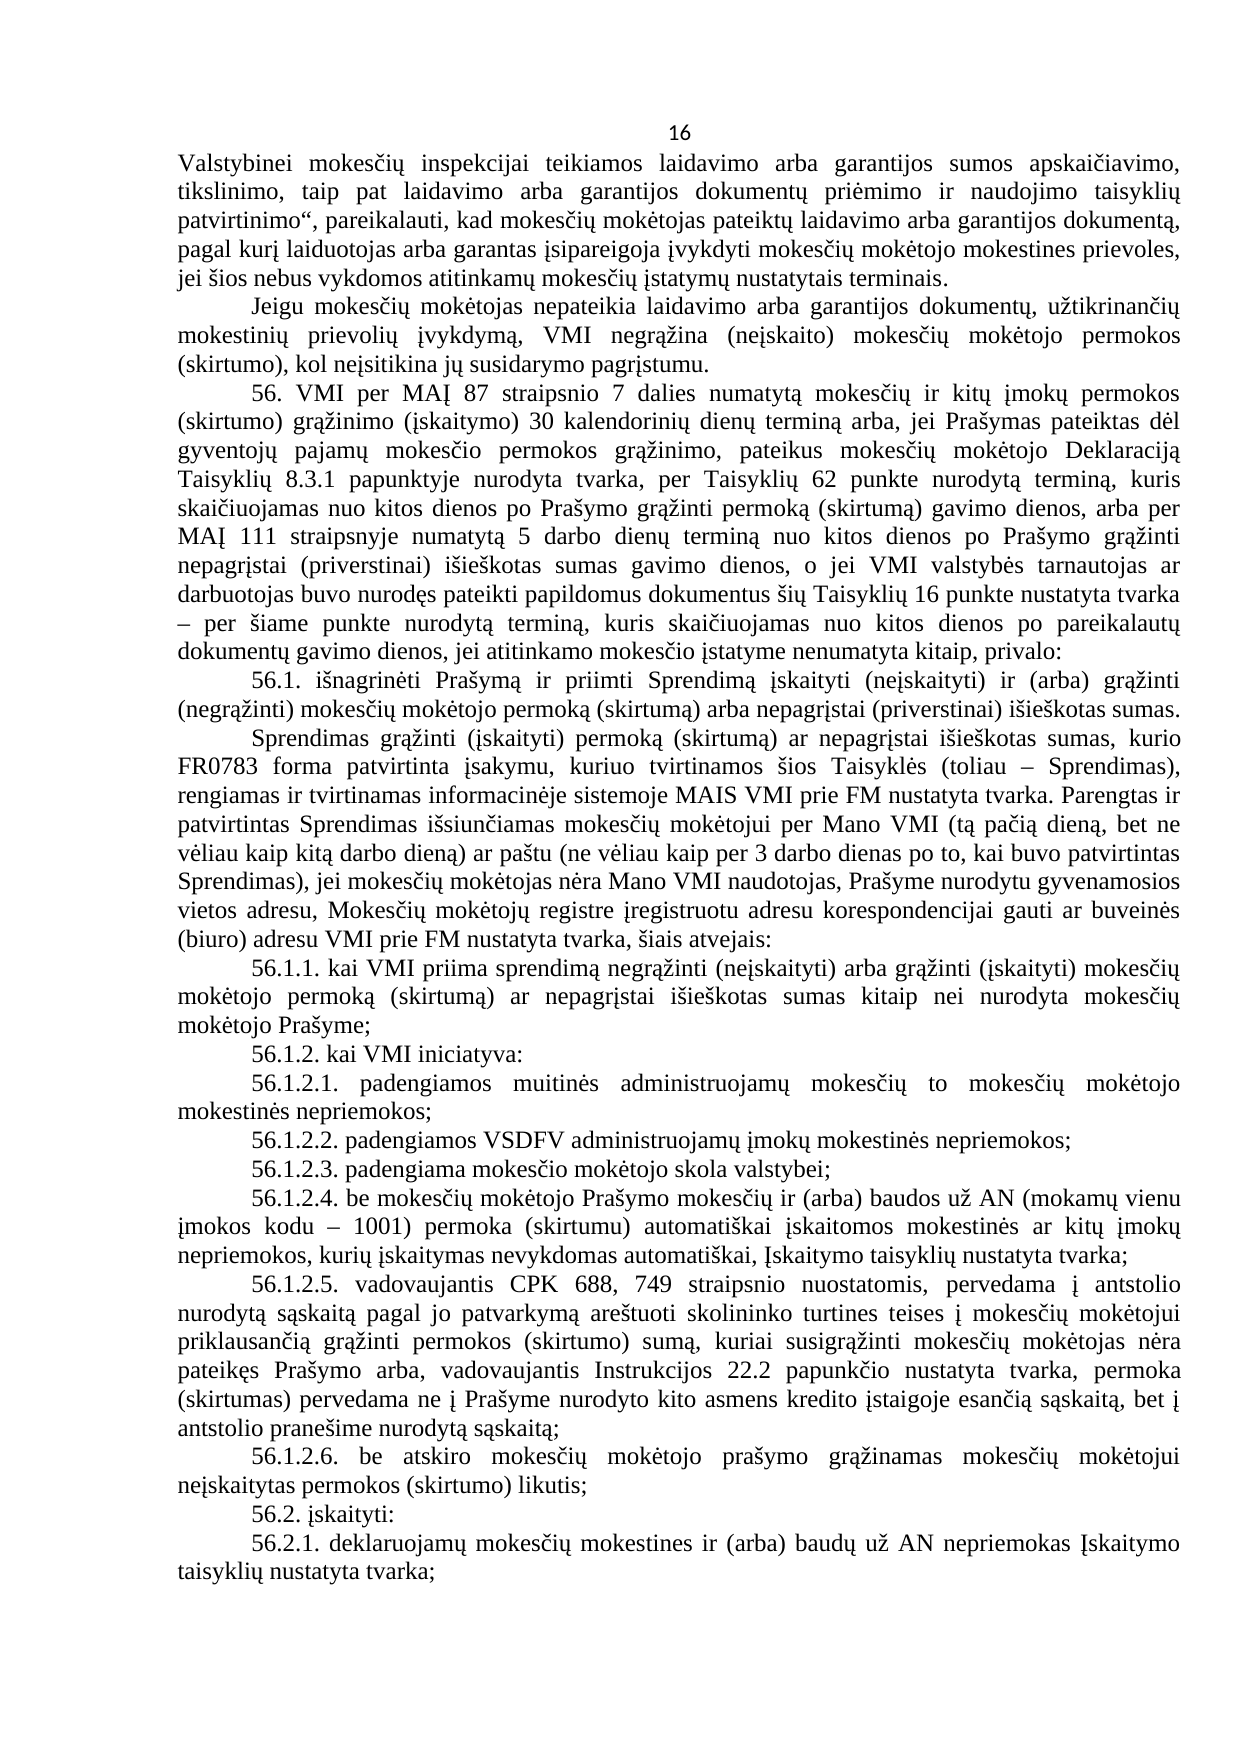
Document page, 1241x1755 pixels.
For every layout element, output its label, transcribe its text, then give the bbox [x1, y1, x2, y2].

text 56.1.2.1. padengiamos muitinės administruojamų mokesčių to mokesčių mokėtojo mokestinės nepriemokos; [177, 1068, 1181, 1125]
text 56.1.1. kai VMI priima sprendimą negrąžinti (neįskaityti) arba grąžinti (įskaityti) mokesčių mokėtojo permoką (skirtumą) ar nepagrįstai išieškotas sumas kitaip nei nurodyta mokesčių mokėtojo Prašyme; [177, 953, 1181, 1039]
text Jeigu mokesčių mokėtojas nepateikia laidavimo arba garantijos dokumentų, užtikrinančių mokestinių prievolių įvykdymą, VMI negrąžina (neįskaito) mokesčių mokėtojo permokos (skirtumo), kol neįsitikina jų susidarymo pagrįstumu. [177, 291, 1181, 378]
text 56.2.1. deklaruojamų mokesčių mokestines ir (arba) baudų už AN nepriemokas Įskaitymo taisyklių nustatyta tvarka; [177, 1528, 1181, 1585]
text 56.1.2. kai VMI iniciatyva: [177, 1039, 1181, 1068]
text 56.2. įskaityti: [177, 1499, 1181, 1528]
text 56.1.2.4. be mokesčių mokėtojo Prašymo mokesčių ir (arba) baudos už AN (mokamų vienu įmokos kodu – 1001) permoka (skirtumu) automatiškai įskaitomos mokestinės ar kitų įmokų nepriemokos, kurių įskaitymas nevykdomas automatiškai, Įskaitymo taisyklių nustatyta tvarka; [177, 1183, 1181, 1269]
text 56.1. išnagrinėti Prašymą ir priimti Sprendimą įskaityti (neįskaityti) ir (arba) grąžinti (negrąžinti) mokesčių mokėtojo permoką (skirtumą) arba nepagrįstai (priverstinai) išieškotas sumas. [177, 665, 1181, 723]
text Sprendimas grąžinti (įskaityti) permoką (skirtumą) ar nepagrįstai išieškotas sumas, kurio FR0783 forma patvirtinta įsakymu, kuriuo tvirtinamos šios Taisyklės (toliau – Sprendimas), rengiamas ir tvirtinamas informacinėje sistemoje MAIS VMI prie FM nustatyta tvarka. Parengtas ir patvirtintas Sprendimas išsiunčiamas mokesčių mokėtojui per Mano VMI (tą pačią dieną, bet ne vėliau kaip kitą darbo dieną) ar paštu (ne vėliau kaip per 3 darbo dienas po to, kai buvo patvirtintas Sprendimas), jei mokesčių mokėtojas nėra Mano VMI naudotojas, Prašyme nurodytu gyvenamosios vietos adresu, Mokesčių mokėtojų registre įregistruotu adresu korespondencijai gauti ar buveinės (biuro) adresu VMI prie FM nustatyta tvarka, šiais atvejais: [177, 723, 1181, 953]
text 56.1.2.5. vadovaujantis CPK 688, 749 straipsnio nuostatomis, pervedama į antstolio nurodytą sąskaitą pagal jo patvarkymą areštuoti skolininko turtines teises į mokesčių mokėtojui priklausančią grąžinti permokos (skirtumo) sumą, kuriai susigrąžinti mokesčių mokėtojas nėra pateikęs Prašymo arba, vadovaujantis Instrukcijos 22.2 papunkčio nustatyta tvarka, permoka (skirtumas) pervedama ne į Prašyme nurodyto kito asmens kredito įstaigoje esančią sąskaitą, bet į antstolio pranešime nurodytą sąskaitą; [177, 1269, 1181, 1441]
text 56.1.2.3. padengiama mokesčio mokėtojo skola valstybei; [177, 1154, 1181, 1183]
text 56.1.2.6. be atskiro mokesčių mokėtojo prašymo grąžinamas mokesčių mokėtojui neįskaitytas permokos (skirtumo) likutis; [177, 1441, 1181, 1499]
text Valstybinei mokesčių inspekcijai teikiamos laidavimo arba garantijos sumos apskaičiavimo, tikslinimo, taip pat laidavimo arba garantijos dokumentų priėmimo ir naudojimo taisyklių patvirtinimo“, pareikalauti, kad mokesčių mokėtojas pateiktų laidavimo arba garantijos dokumentą, pagal kurį laiduotojas arba garantas įsipareigoja įvykdyti mokesčių mokėtojo mokestines prievoles, jei šios nebus vykdomos atitinkamų mokesčių įstatymų nustatytais terminais. [177, 148, 1181, 291]
text 56.1.2.2. padengiamos VSDFV administruojamų įmokų mokestinės nepriemokos; [177, 1125, 1181, 1154]
text 56. VMI per MAĮ 87 straipsnio 7 dalies numatytą mokesčių ir kitų įmokų permokos (skirtumo) grąžinimo (įskaitymo) 30 kalendorinių dienų terminą arba, jei Prašymas pateiktas dėl gyventojų pajamų mokesčio permokos grąžinimo, pateikus mokesčių mokėtojo Deklaraciją Taisyklių 8.3.1 papunktyje nurodyta tvarka, per Taisyklių 62 punkte nurodytą terminą, kuris skaičiuojamas nuo kitos dienos po Prašymo grąžinti permoką (skirtumą) gavimo dienos, arba per MAĮ 111 straipsnyje numatytą 5 darbo dienų terminą nuo kitos dienos po Prašymo grąžinti nepagrįstai (priverstinai) išieškotas sumas gavimo dienos, o jei VMI valstybės tarnautojas ar darbuotojas buvo nurodęs pateikti papildomus dokumentus šių Taisyklių 16 punkte nustatyta tvarka – per šiame punkte nurodytą terminą, kuris skaičiuojamas nuo kitos dienos po pareikalautų dokumentų gavimo dienos, jei atitinkamo mokesčio įstatyme nenumatyta kitaip, privalo: [177, 378, 1181, 665]
